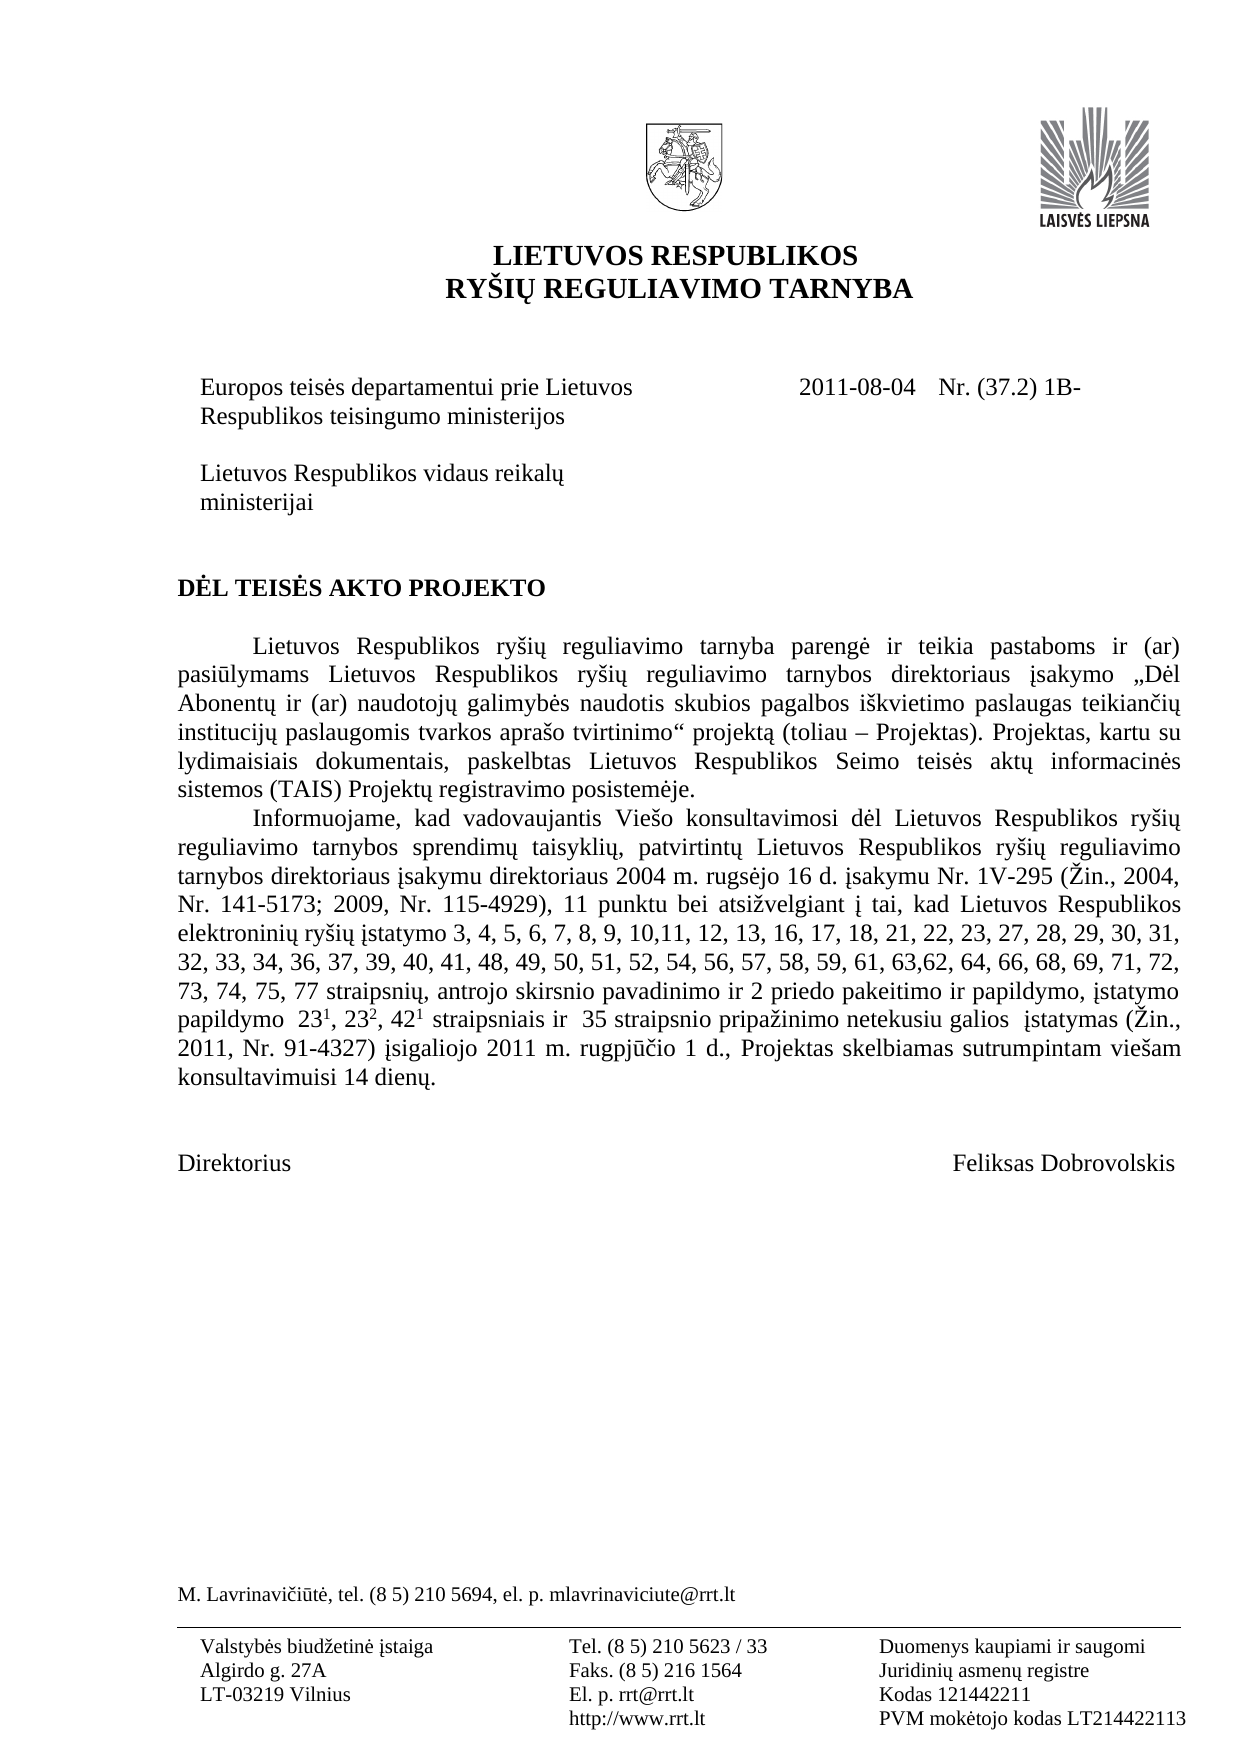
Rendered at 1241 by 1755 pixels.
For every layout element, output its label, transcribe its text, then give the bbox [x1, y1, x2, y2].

text Lietuvos Respublikos ryšių reguliavimo tarnyba parengė ir teikia pastaboms ir (ar) pasiūlymams Lietuvos Respublikos ryšių reguliavimo tarnybos direktoriaus įsakymo „Dėl Abonentų ir (ar) naudotojų galimybės naudotis skubios pagalbos iškvietimo paslaugas teikiančių institucijų paslaugomis tvarkos aprašo tvirtinimo“ projektą (toliau – Projektas). Projektas, kartu su lydimaisiais dokumentais, paskelbtas Lietuvos Respublikos Seimo teisės aktų informacinės sistemos (TAIS) Projektų registravimo posistemėje. [177, 631, 1181, 803]
table_header Nr. (37.2) 1B- [927, 372, 1178, 544]
text DĖL TEISĖS AKTO PROJEKTO [177, 573, 1181, 602]
table_header Europos teisės departamentui prie Lietuvos Respublikos teisingumo ministerijos Lietuvos Respublikos vidaus reikalų ministerijai [189, 372, 691, 544]
table_header 2011-08-04 [691, 372, 927, 544]
text Direktorius Feliksas Dobrovolskis [177, 1148, 1181, 1177]
text Informuojame, kad vadovaujantis Viešo konsultavimosi dėl Lietuvos Respublikos ryšių reguliavimo tarnybos sprendimų taisyklių, patvirtintų Lietuvos Respublikos ryšių reguliavimo tarnybos direktoriaus įsakymu direktoriaus 2004 m. rugsėjo 16 d. įsakymu Nr. 1V-295 (Žin., 2004, Nr. 141-5173; 2009, Nr. 115-4929), 11 punktu bei atsižvelgiant į tai, kad Lietuvos Respublikos elektroninių ryšių įstatymo 3, 4, 5, 6, 7, 8, 9, 10,11, 12, 13, 16, 17, 18, 21, 22, 23, 27, 28, 29, 30, 31, 32, 33, 34, 36, 37, 39, 40, 41, 48, 49, 50, 51, 52, 54, 56, 57, 58, 59, 61, 63,62, 64, 66, 68, 69, 71, 72, 73, 74, 75, 77 straipsnių, antrojo skirsnio pavadinimo ir 2 priedo pakeitimo ir papildymo, įstatymo papildymo 231, 232, 421 straipsniais ir 35 straipsnio pripažinimo netekusiu galios įstatymas (Žin., 2011, Nr. 91-4327) įsigaliojo 2011 m. rugpjūčio 1 d., Projektas skelbiamas sutrumpintam viešam konsultavimuisi 14 dienų. [177, 803, 1181, 1091]
